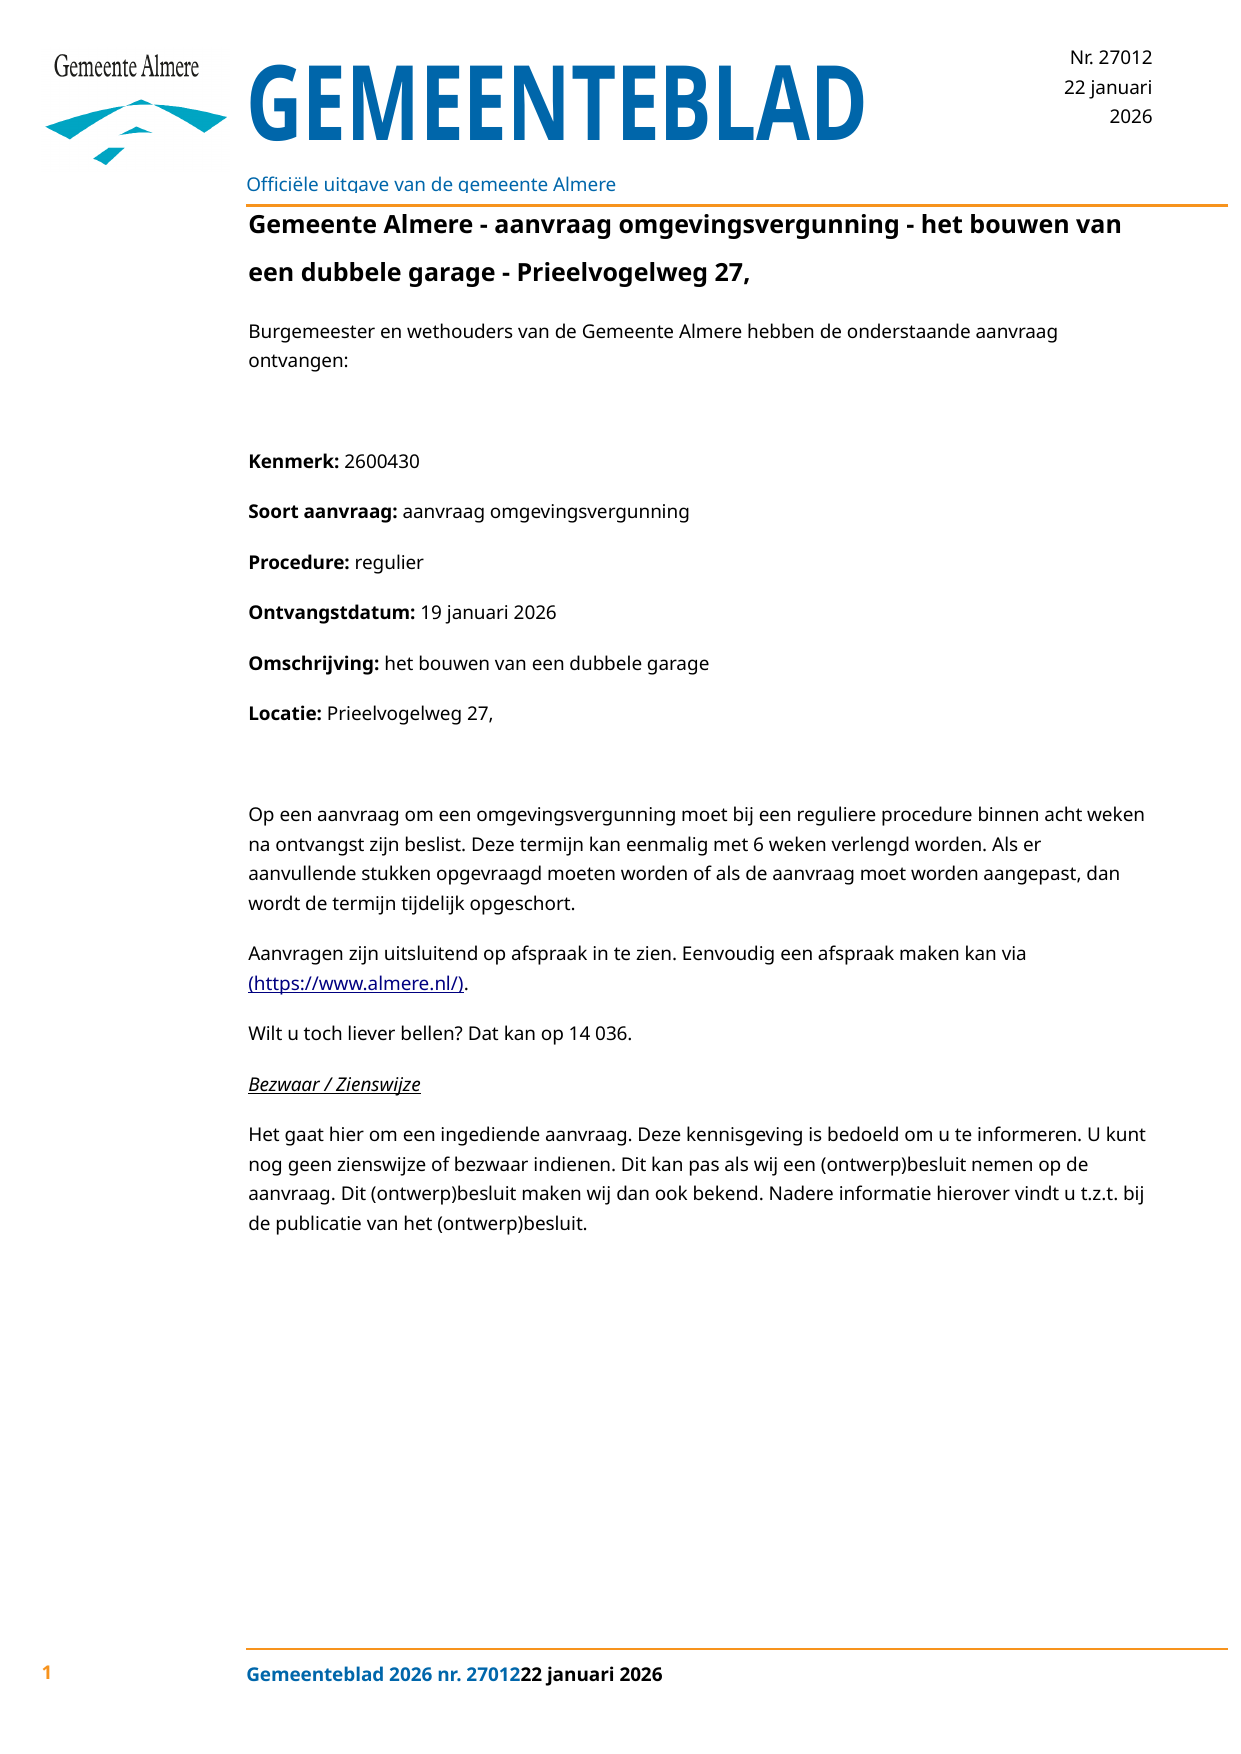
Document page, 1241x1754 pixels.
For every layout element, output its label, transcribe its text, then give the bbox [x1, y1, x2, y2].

text Bezwaar / Zienswijze [248, 1071, 1152, 1097]
text Aanvragen zijn uitsluitend op afspraak in te zien. Eenvoudig een afspraak maken kan via (https://www.almere.nl/). [248, 940, 1152, 996]
picture [41, 47, 231, 172]
text Op een aanvraag om een omgevingsvergunning moet bij een reguliere procedure binnen acht weken na ontvangst zijn beslist. Deze termijn kan eenmalig met 6 weken verlengd worden. Als er aanvullende stukken opgevraagd moeten worden of als de aanvraag moet worden aangepast, dan wordt de termijn tijdelijk opgeschort. [248, 801, 1152, 916]
text Het gaat hier om een ingediende aanvraag. Deze kennisgeving is bedoeld om u te informeren. U kunt nog geen zienswijze of bezwaar indienen. Dit kan pas als wij een (ontwerp)besluit nemen op de aanvraag. Dit (ontwerp)besluit maken wij dan ook bekend. Nadere informatie hierover vindt u t.z.t. bij de publicatie van het (ontwerp)besluit. [248, 1121, 1152, 1236]
text Kenmerk: 2600430 [248, 448, 1152, 474]
text Burgemeester en wethouders van de Gemeente Almere hebben de onderstaande aanvraag ontvangen: [248, 318, 1152, 373]
text Procedure: regulier [248, 549, 1152, 575]
text Ontvangstdatum: 19 januari 2026 [248, 599, 1152, 625]
text Locatie: Prieelvogelweg 27, [248, 700, 1152, 726]
text Soort aanvraag: aanvraag omgevingsvergunning [248, 499, 1152, 524]
text Wilt u toch liever bellen? Dat kan op 14 036. [248, 1020, 1152, 1046]
text Gemeente Almere - aanvraag omgevingsvergunning - het bouwen van een dubbele garage - Prieelvogelweg 27, [248, 207, 1152, 288]
text Omschrijving: het bouwen van een dubbele garage [248, 650, 1152, 676]
